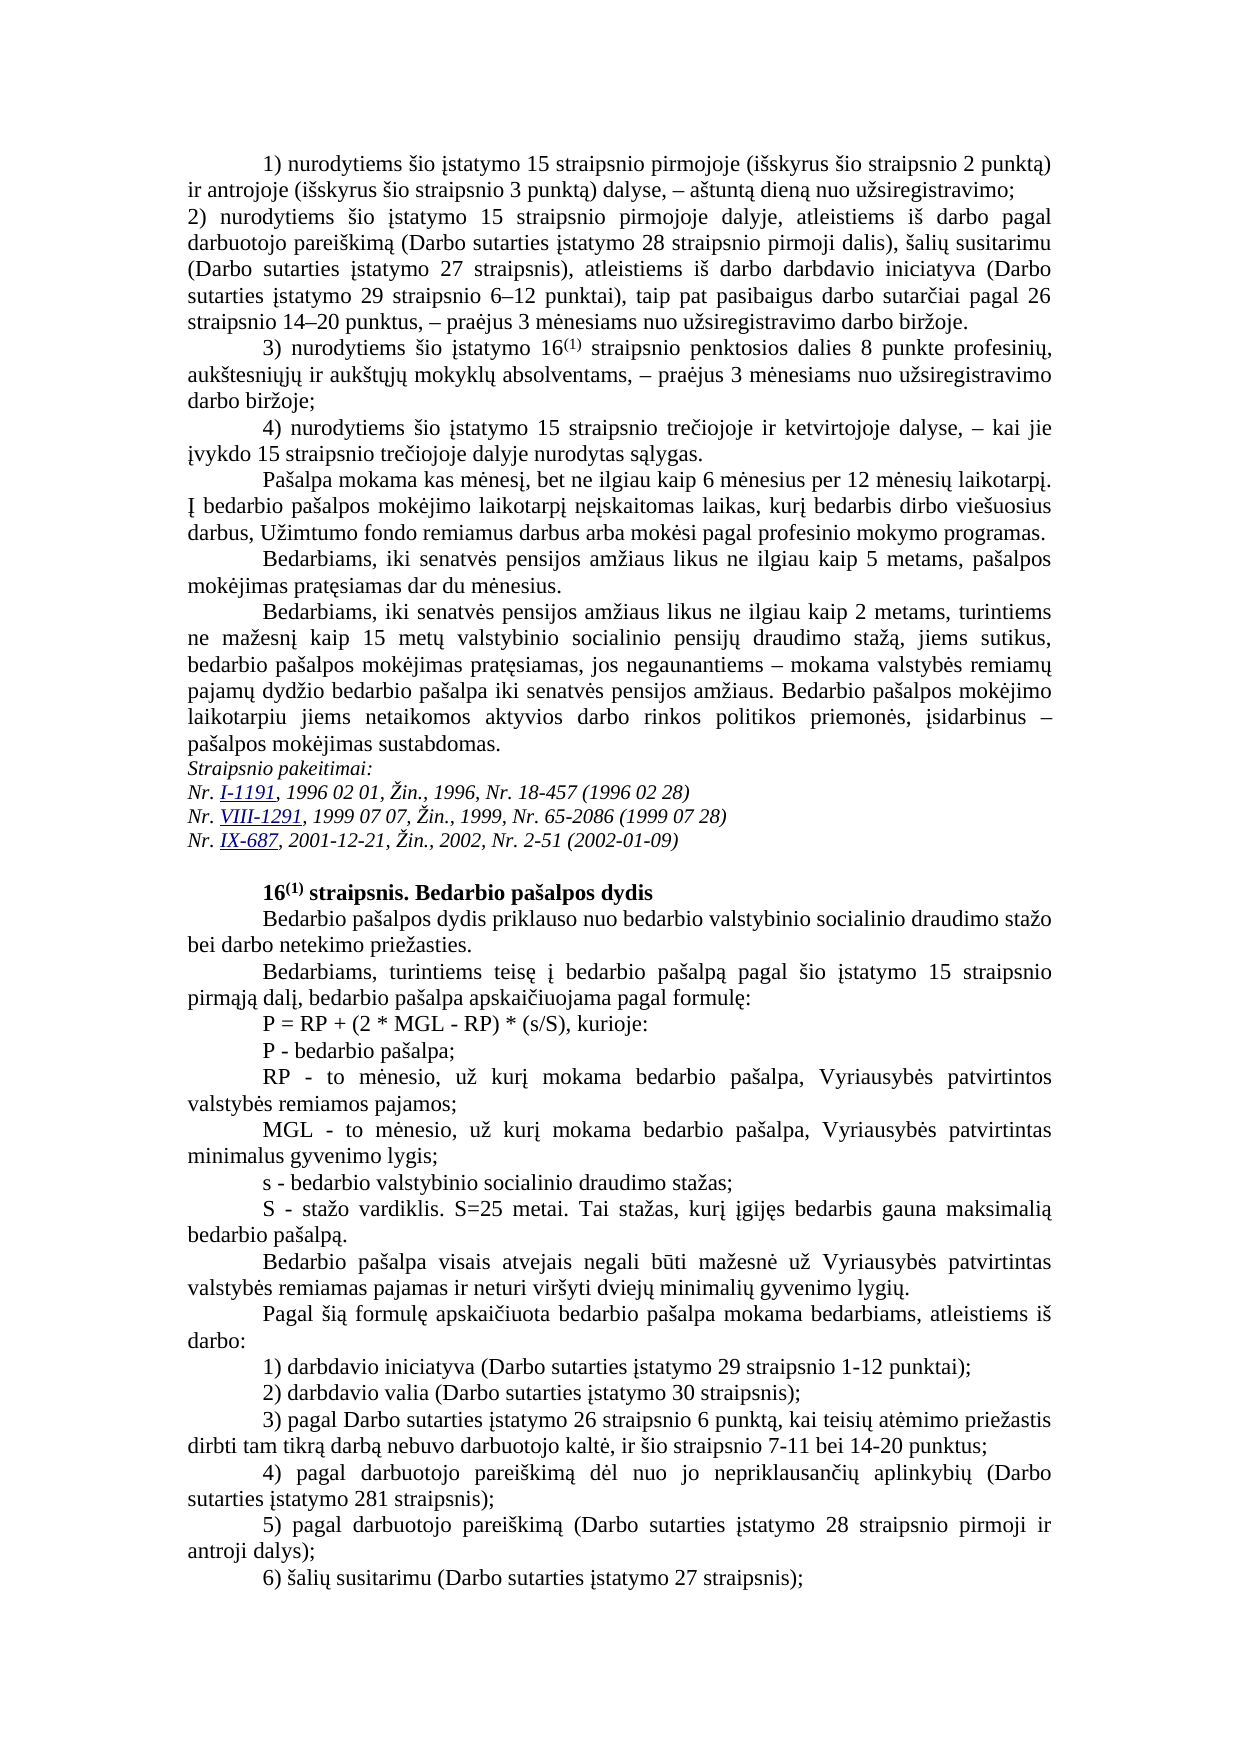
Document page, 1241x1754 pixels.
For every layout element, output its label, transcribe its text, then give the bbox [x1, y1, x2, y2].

text 2) nurodytiems šio įstatymo 15 straipsnio pirmojoje dalyje, atleistiems iš darbo pagal darbuotojo pareiškimą (Darbo sutarties įstatymo 28 straipsnio pirmoji dalis), šalių susitarimu (Darbo sutarties įstatymo 27 straipsnis), atleistiems iš darbo darbdavio iniciatyva (Darbo sutarties įstatymo 29 straipsnio 6–12 punktai), taip pat pasibaigus darbo sutarčiai pagal 26 straipsnio 14–20 punktus, – praėjus 3 mėnesiams nuo užsiregistravimo darbo biržoje. [187, 203, 1053, 334]
text P = RP + (2 * MGL - RP) * (s/S), kurioje: [187, 1011, 1053, 1037]
text Nr. I-1191, 1996 02 01, Žin., 1996, Nr. 18-457 (1996 02 28) [187, 780, 1053, 804]
text Bedarbiams, iki senatvės pensijos amžiaus likus ne ilgiau kaip 2 metams, turintiems ne mažesnį kaip 15 metų valstybinio socialinio pensijų draudimo stažą, jiems sutikus, bedarbio pašalpos mokėjimas pratęsiamas, jos negaunantiems – mokama valstybės remiamų pajamų dydžio bedarbio pašalpa iki senatvės pensijos amžiaus. Bedarbio pašalpos mokėjimo laikotarpiu jiems netaikomos aktyvios darbo rinkos politikos priemonės, įsidarbinus – pašalpos mokėjimas sustabdomas. [187, 598, 1053, 756]
text 2) darbdavio valia (Darbo sutarties įstatymo 30 straipsnis); [187, 1379, 1053, 1406]
text 3) pagal Darbo sutarties įstatymo 26 straipsnio 6 punktą, kai teisių atėmimo priežastis dirbti tam tikrą darbą nebuvo darbuotojo kaltė, ir šio straipsnio 7-11 bei 14-20 punktus; [187, 1406, 1053, 1458]
text Nr. IX-687, 2001-12-21, Žin., 2002, Nr. 2-51 (2002-01-09) [187, 828, 1053, 852]
text 4) pagal darbuotojo pareiškimą dėl nuo jo nepriklausančių aplinkybių (Darbo sutarties įstatymo 281 straipsnis); [187, 1458, 1053, 1511]
text 1) nurodytiems šio įstatymo 15 straipsnio pirmojoje (išskyrus šio straipsnio 2 punktą) ir antrojoje (išskyrus šio straipsnio 3 punktą) dalyse, – aštuntą dieną nuo užsiregistravimo; [187, 150, 1053, 203]
text Straipsnio pakeitimai: [187, 756, 1053, 780]
text 16(1) straipsnis. Bedarbio pašalpos dydis [187, 879, 1053, 905]
text s - bedarbio valstybinio socialinio draudimo stažas; [187, 1169, 1053, 1195]
text MGL - to mėnesio, už kurį mokama bedarbio pašalpa, Vyriausybės patvirtintas minimalus gyvenimo lygis; [187, 1116, 1053, 1169]
text Bedarbio pašalpa visais atvejais negali būti mažesnė už Vyriausybės patvirtintas valstybės remiamas pajamas ir neturi viršyti dviejų minimalių gyvenimo lygių. [187, 1248, 1053, 1300]
text Bedarbio pašalpos dydis priklauso nuo bedarbio valstybinio socialinio draudimo stažo bei darbo netekimo priežasties. [187, 905, 1053, 958]
text 4) nurodytiems šio įstatymo 15 straipsnio trečiojoje ir ketvirtojoje dalyse, – kai jie įvykdo 15 straipsnio trečiojoje dalyje nurodytas sąlygas. [187, 413, 1053, 466]
text P - bedarbio pašalpa; [187, 1037, 1053, 1063]
text Nr. VIII-1291, 1999 07 07, Žin., 1999, Nr. 65-2086 (1999 07 28) [187, 804, 1053, 828]
text S - stažo vardiklis. S=25 metai. Tai stažas, kurį įgijęs bedarbis gauna maksimalią bedarbio pašalpą. [187, 1195, 1053, 1248]
text 1) darbdavio iniciatyva (Darbo sutarties įstatymo 29 straipsnio 1-12 punktai); [187, 1353, 1053, 1379]
text Pagal šią formulę apskaičiuota bedarbio pašalpa mokama bedarbiams, atleistiems iš darbo: [187, 1300, 1053, 1353]
text RP - to mėnesio, už kurį mokama bedarbio pašalpa, Vyriausybės patvirtintos valstybės remiamos pajamos; [187, 1063, 1053, 1116]
text 3) nurodytiems šio įstatymo 16(1) straipsnio penktosios dalies 8 punkte profesinių, aukštesniųjų ir aukštųjų mokyklų absolventams, – praėjus 3 mėnesiams nuo užsiregistravimo darbo biržoje; [187, 334, 1053, 413]
text Pašalpa mokama kas mėnesį, bet ne ilgiau kaip 6 mėnesius per 12 mėnesių laikotarpį. Į bedarbio pašalpos mokėjimo laikotarpį neįskaitomas laikas, kurį bedarbis dirbo viešuosius darbus, Užimtumo fondo remiamus darbus arba mokėsi pagal profesinio mokymo programas. [187, 466, 1053, 545]
text 6) šalių susitarimu (Darbo sutarties įstatymo 27 straipsnis); [187, 1564, 1053, 1590]
text Bedarbiams, iki senatvės pensijos amžiaus likus ne ilgiau kaip 5 metams, pašalpos mokėjimas pratęsiamas dar du mėnesius. [187, 545, 1053, 598]
text 5) pagal darbuotojo pareiškimą (Darbo sutarties įstatymo 28 straipsnio pirmoji ir antroji dalys); [187, 1511, 1053, 1564]
text Bedarbiams, turintiems teisę į bedarbio pašalpą pagal šio įstatymo 15 straipsnio pirmąją dalį, bedarbio pašalpa apskaičiuojama pagal formulę: [187, 958, 1053, 1011]
